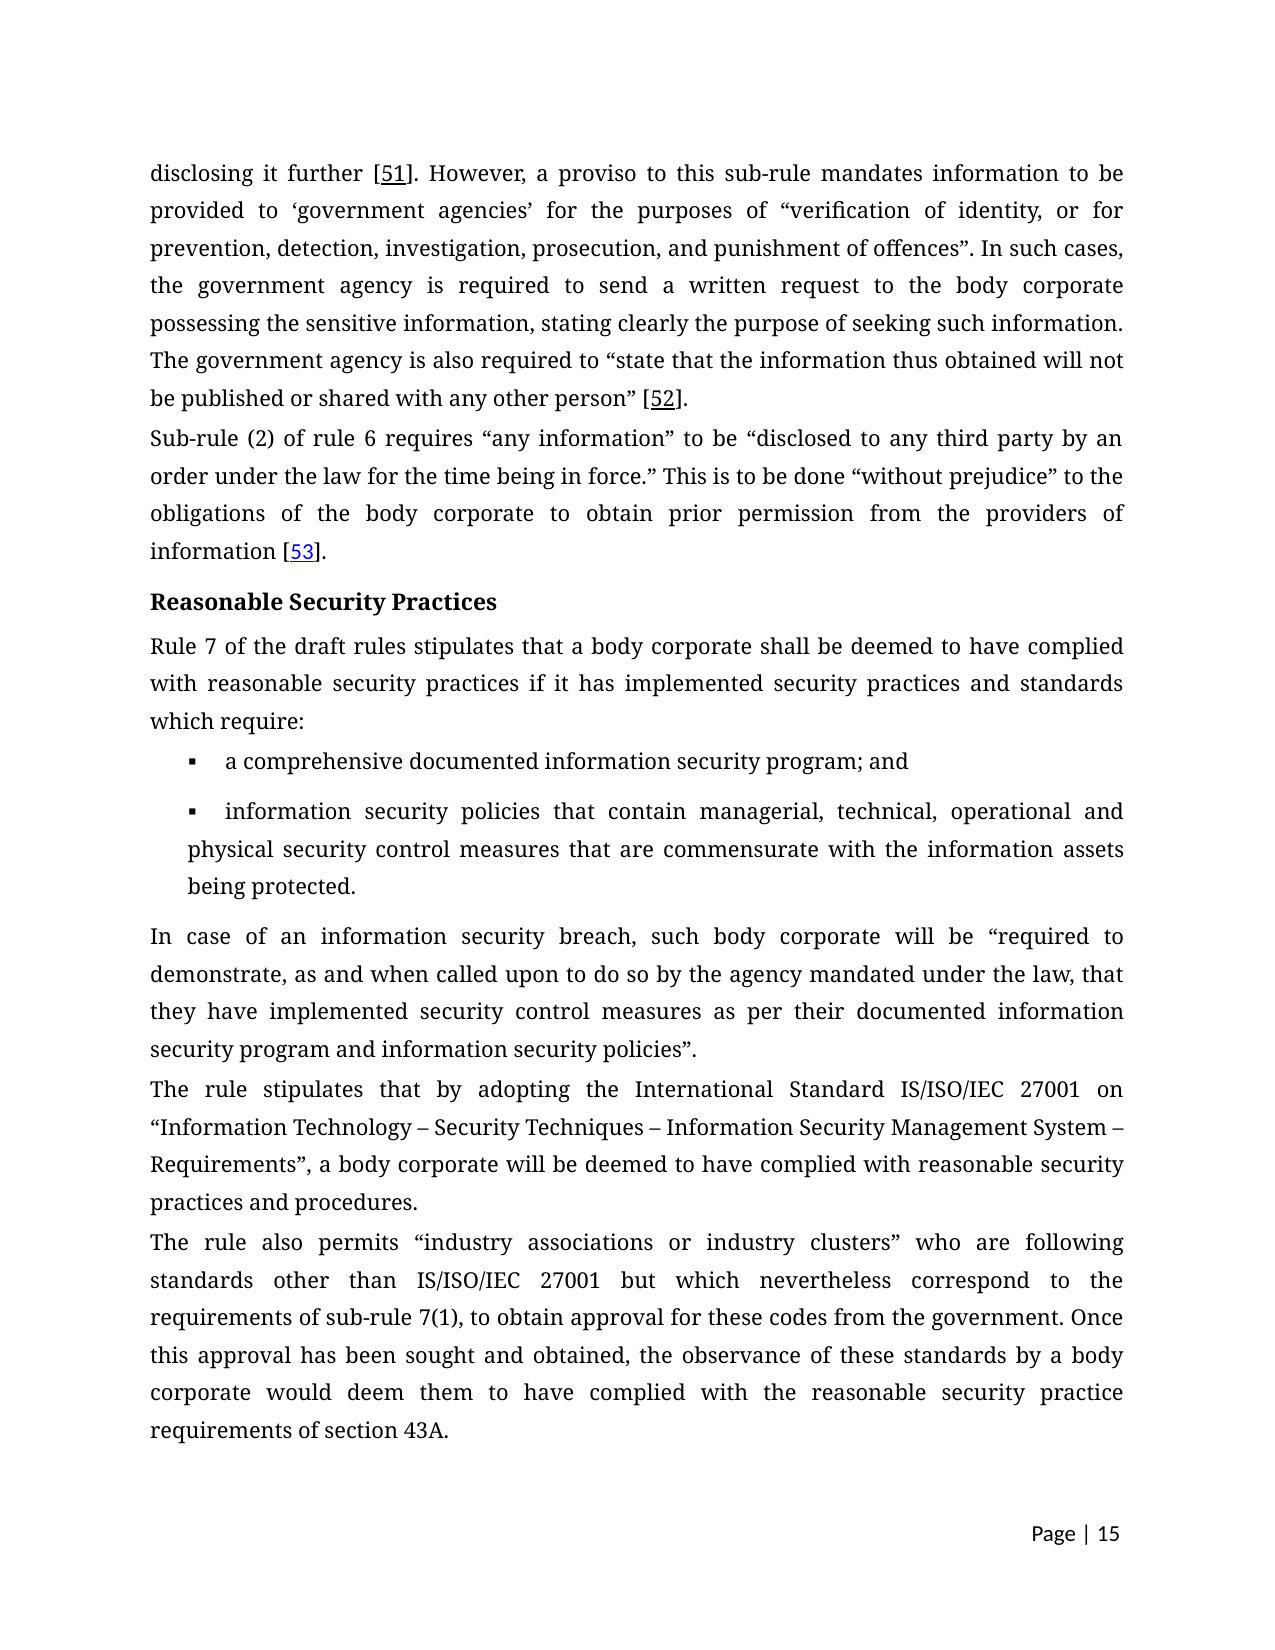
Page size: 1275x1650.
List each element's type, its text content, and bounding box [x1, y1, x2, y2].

text The rule stipulates that by adopting the International Standard IS/ISO/IEC 27001 on “Information Technology – Security Techniques – Information Security Management System – Requirements”, a body corporate will be deemed to have complied with reasonable security practices and procedures. [150, 1067, 1125, 1217]
text Rule 7 of the draft rules stipulates that a body corporate shall be deemed to have complied with reasonable security practices if it has implemented security practices and standards which require: [150, 623, 1125, 736]
list information security policies that contain managerial, technical, operational and physical security control measures that are commensurate with the information assets being protected. [187, 789, 1125, 901]
text In case of an information security breach, such body corporate will be “required to demonstrate, as and when called upon to do so by the agency mandated under the law, that they have implemented security control measures as per their documented information security program and information security policies”. [150, 914, 1125, 1064]
text Sub-rule (2) of rule 6 requires “any information” to be “disclosed to any third party by an order under the law for the time being in force.” This is to be done “without prejudice” to the obligations of the body corporate to obtain prior permission from the providers of information [53]. [150, 415, 1125, 565]
text The rule also permits “industry associations or industry clusters” who are following standards other than IS/ISO/IEC 27001 but which nevertheless correspond to the requirements of sub-rule 7(1), to obtain approval for these codes from the government. Once this approval has been sought and obtained, the observance of these standards by a body corporate would deem them to have complied with the reasonable security practice requirements of section 43A. [150, 1219, 1125, 1444]
text disclosing it further [51]. However, a proviso to this sub-rule mandates information to be provided to ‘government agencies’ for the purposes of “verification of identity, or for prevention, detection, investigation, prosecution, and punishment of offences”. In such cases, the government agency is required to send a written request to the body corporate possessing the sensitive information, stating clearly the purpose of seeking such information. The government agency is also required to “state that the information thus obtained will not be published or shared with any other person” [52]. [150, 150, 1125, 412]
subtitle Reasonable Security Practices [150, 584, 1125, 617]
list a comprehensive documented information security program; and [187, 739, 1125, 776]
